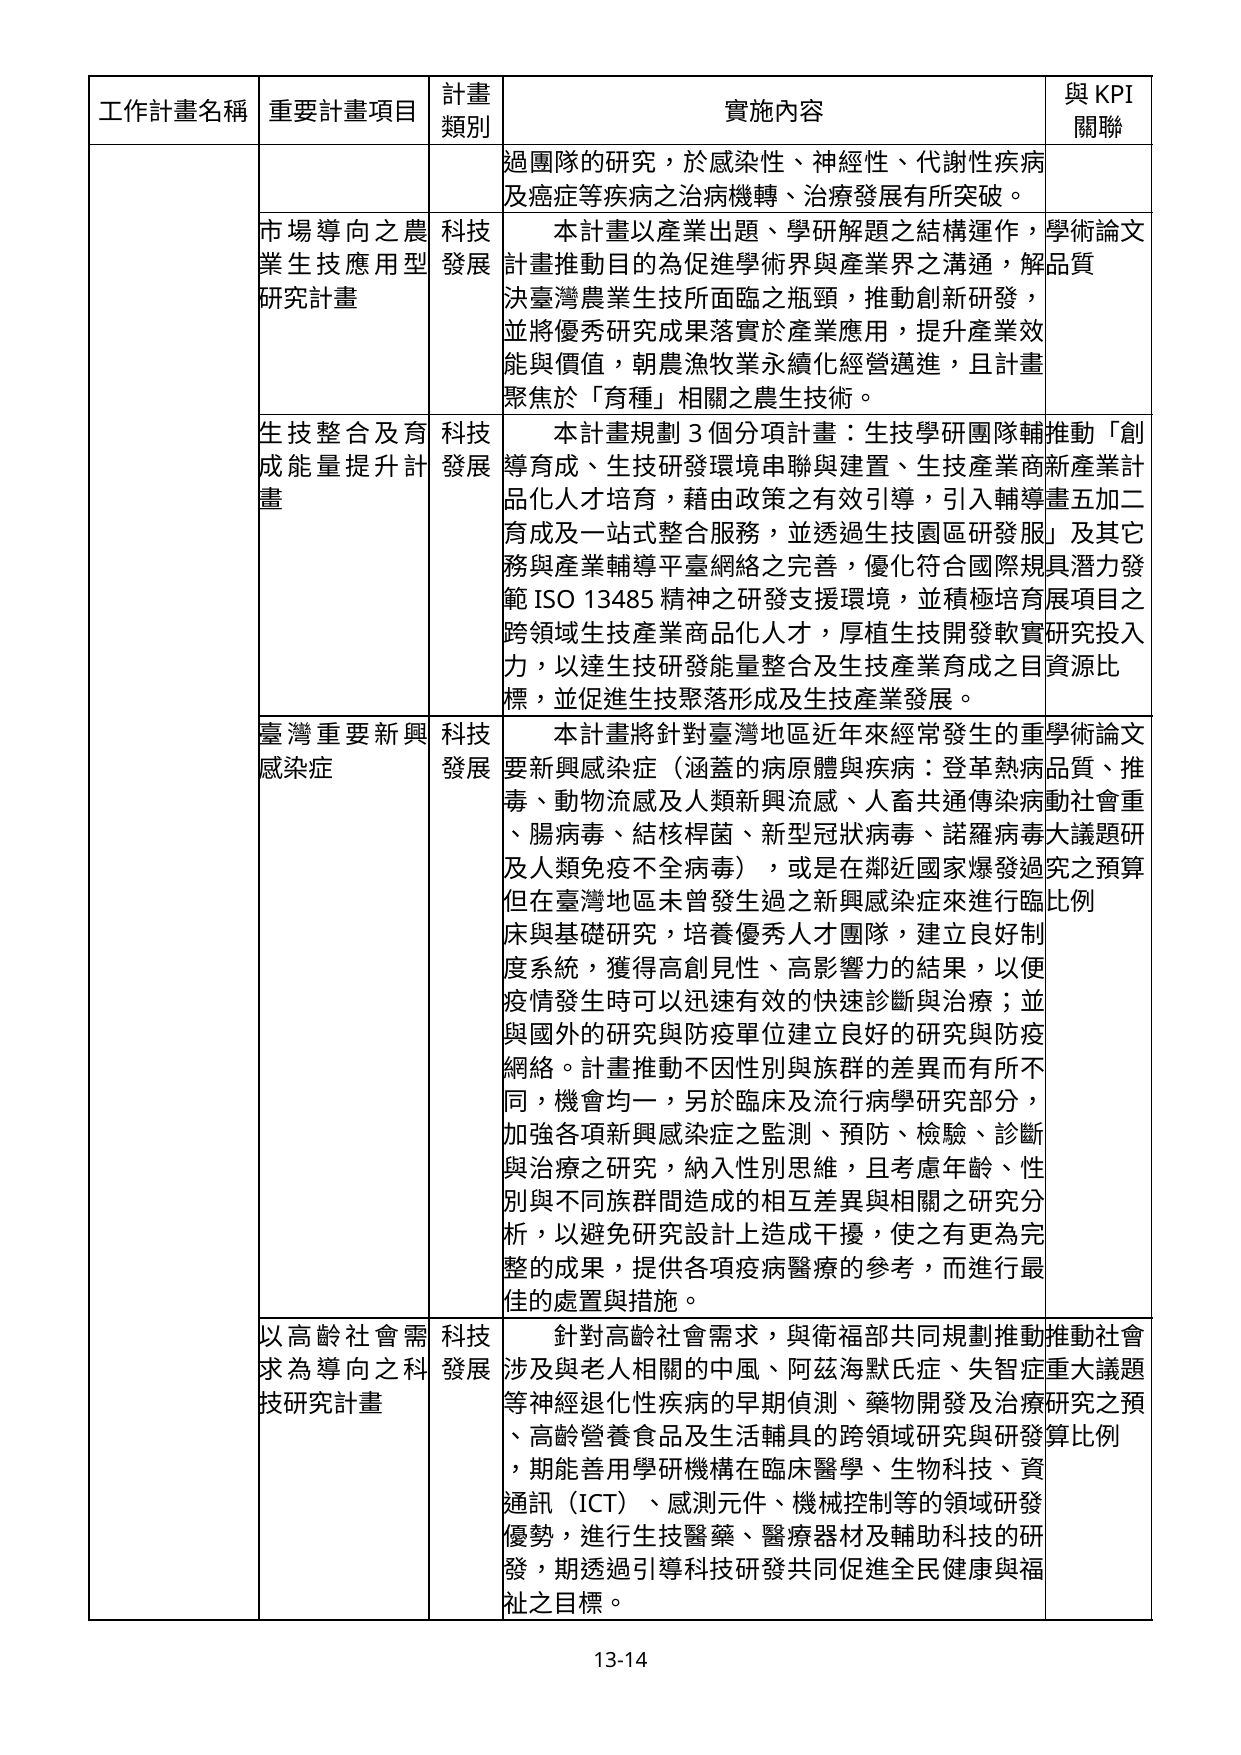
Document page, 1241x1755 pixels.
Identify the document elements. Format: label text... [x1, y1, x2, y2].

table_cell 科技發展 [430, 415, 502, 715]
table_cell 科技發展 [430, 1319, 502, 1619]
table_cell [430, 145, 502, 212]
table_cell 市場導向之農業生技應用型研究計畫 [260, 213, 428, 414]
table_cell 推動社會重大議題研究之預算比例 [1046, 1319, 1151, 1619]
table_cell 以高齡社會需求為導向之科技研究計畫 [260, 1319, 428, 1619]
table_cell 本計畫規劃3個分項計畫：生技學研團隊輔導育成、生技研發環境串聯與建置、生技產業商品化人才培育，藉由政策之有效引導，引入輔導育成及一站式整合服務，並透過生技園區研發服務與產業輔導平臺網絡之完善，優化符合國際規範ISO 13485精神之研發支援環境，並積極培育跨領域生技產業商品化人才，厚植生技開發軟實力，以達生技研發能量整合及生技產業育成之目標，並促進生技聚落形成及生技產業發展。 [504, 415, 1045, 715]
table_cell 過團隊的研究，於感染性、神經性、代謝性疾病及癌症等疾病之治病機轉、治療發展有所突破。 [504, 145, 1045, 212]
table_cell [90, 145, 258, 1619]
table_header 與KPI 關聯 [1046, 77, 1151, 143]
table_cell [1046, 145, 1151, 212]
table_cell 學術論文品質、推動社會重大議題研究之預算比例 [1046, 717, 1151, 1317]
table_header 計畫類別 [430, 77, 502, 143]
table_cell 本計畫將針對臺灣地區近年來經常發生的重要新興感染症（涵蓋的病原體與疾病：登革熱病毒、動物流感及人類新興流感、人畜共通傳染病、腸病毒、結核桿菌、新型冠狀病毒、諾羅病毒及人類免疫不全病毒），或是在鄰近國家爆發過但在臺灣地區未曾發生過之新興感染症來進行臨床與基礎研究，培養優秀人才團隊，建立良好制度系統，獲得高創見性、高影響力的結果，以便疫情發生時可以迅速有效的快速診斷與治療；並與國外的研究與防疫單位建立良好的研究與防疫網絡。計畫推動不因性別與族群的差異而有所不同，機會均一，另於臨床及流行病學研究部分，加強各項新興感染症之監測、預防、檢驗、診斷與治療之研究，納入性別思維，且考慮年齡、性別與不同族群間造成的相互差異與相關之研究分析，以避免研究設計上造成干擾，使之有更為完整的成果，提供各項疫病醫療的參考，而進行最佳的處置與措施。 [504, 717, 1045, 1317]
table_cell 科技發展 [430, 717, 502, 1317]
table_cell 科技發展 [430, 213, 502, 414]
table_header 工作計畫名稱 [90, 77, 258, 143]
table_cell 推動「創新產業計畫五加二」及其它具潛力發展項目之研究投入資源比 [1046, 415, 1151, 715]
table_header 重要計畫項目 [260, 77, 428, 143]
table_cell [260, 145, 428, 212]
table_cell 學術論文品質 [1046, 213, 1151, 414]
table_cell 臺灣重要新興感染症 [260, 717, 428, 1317]
table_cell 針對高齡社會需求，與衛福部共同規劃推動涉及與老人相關的中風、阿茲海默氏症、失智症等神經退化性疾病的早期偵測、藥物開發及治療、高齡營養食品及生活輔具的跨領域研究與研發，期能善用學研機構在臨床醫學、生物科技、資通訊（ICT）、感測元件、機械控制等的領域研發優勢，進行生技醫藥、醫療器材及輔助科技的研發，期透過引導科技研發共同促進全民健康與福祉之目標。 [504, 1319, 1045, 1619]
table_header 實施內容 [504, 77, 1045, 143]
table_cell 本計畫以產業出題、學研解題之結構運作，計畫推動目的為促進學術界與產業界之溝通，解決臺灣農業生技所面臨之瓶頸，推動創新研發，並將優秀研究成果落實於產業應用，提升產業效能與價值，朝農漁牧業永續化經營邁進，且計畫聚焦於「育種」相關之農生技術。 [504, 213, 1045, 414]
table_cell 生技整合及育成能量提升計畫 [260, 415, 428, 715]
